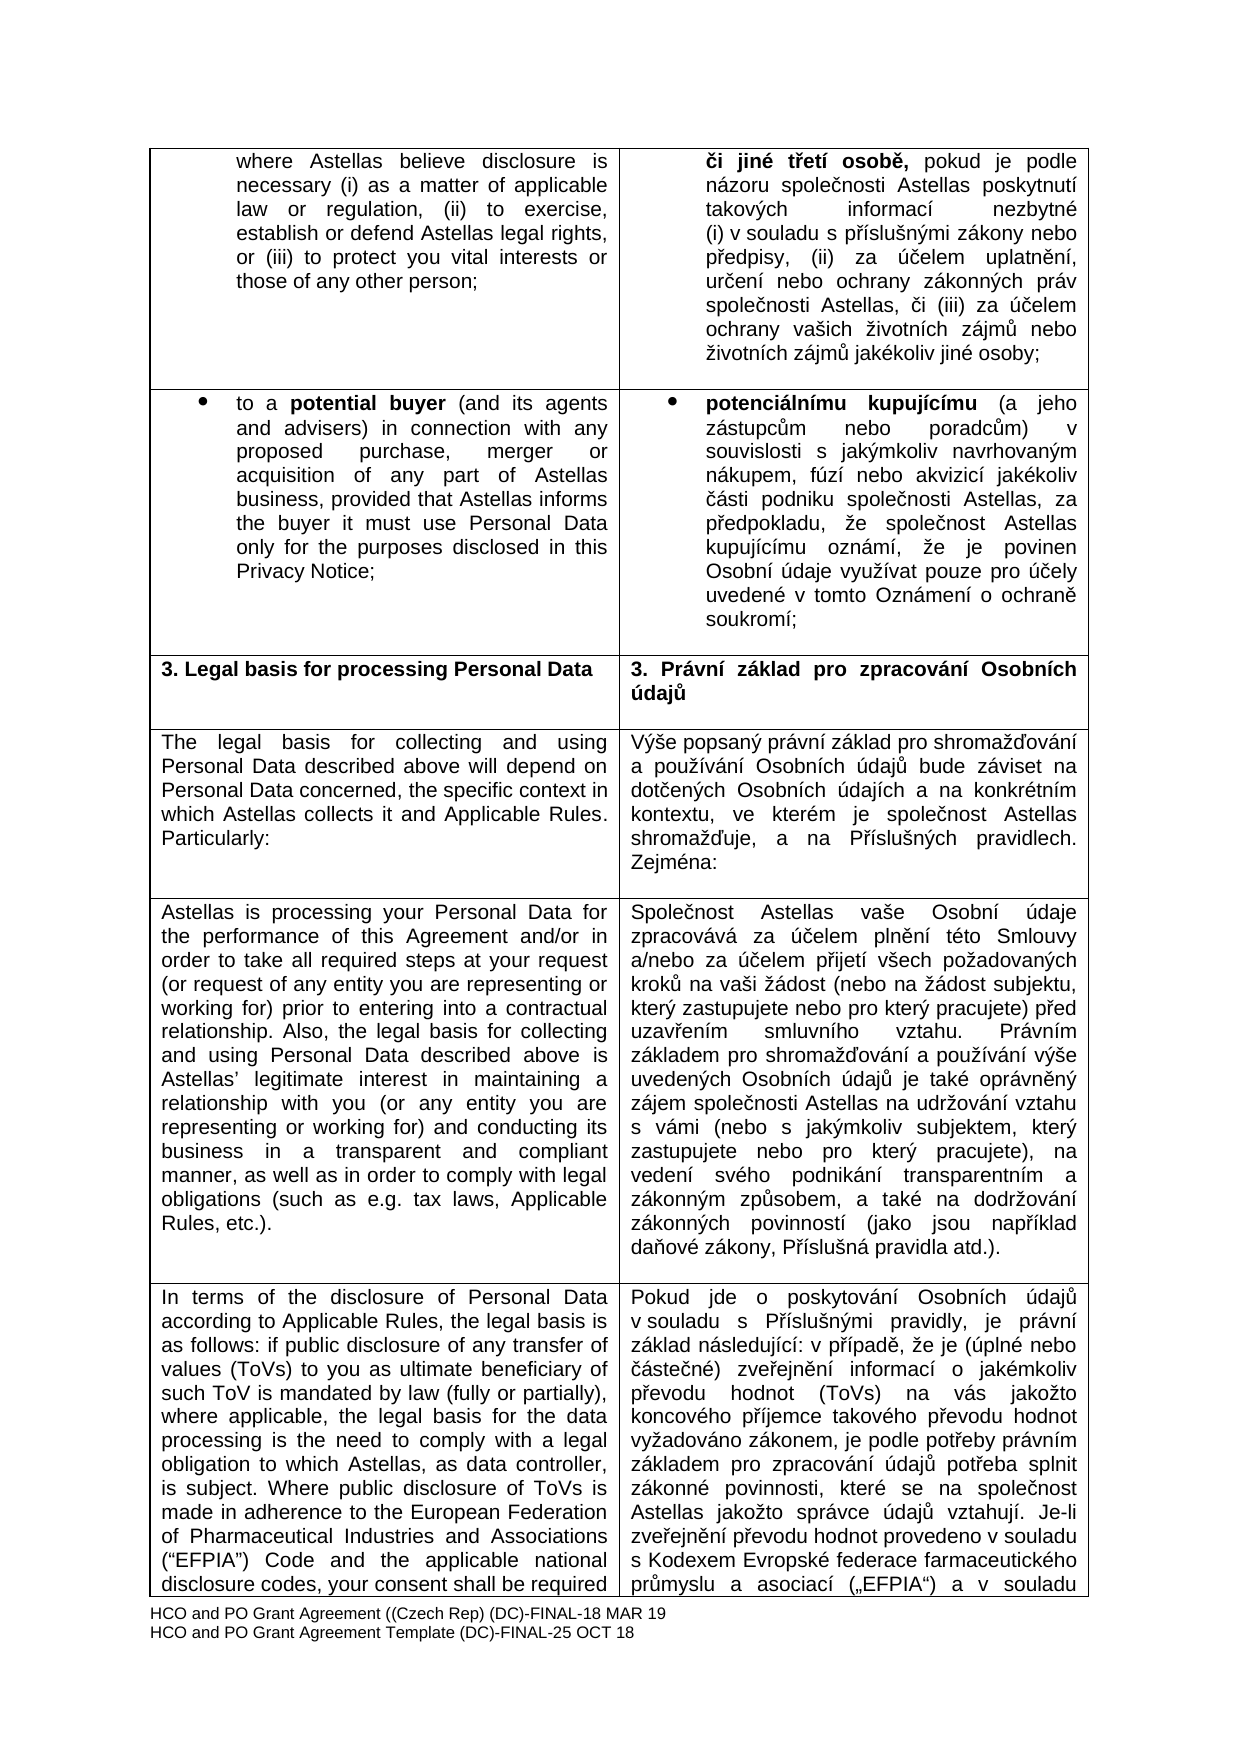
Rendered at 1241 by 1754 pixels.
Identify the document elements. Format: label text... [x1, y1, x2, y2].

table_cell či jiné třetí osobě, pokud je podle názoru společnosti Astellas poskytnutí takových informací nezbytné (i) v souladu s příslušnými zákony nebo předpisy, (ii) za účelem uplatnění, určení nebo ochrany zákonných práv společnosti Astellas, či (iii) za účelem ochrany vašich životních zájmů nebo životních zájmů jakékoliv jiné osoby; [620, 149, 1088, 389]
table_cell 3. Legal basis for processing Personal Data [151, 656, 619, 729]
table_cell Výše popsaný právní základ pro shromažďování a používání Osobních údajů bude záviset na dotčených Osobních údajích a na konkrétním kontextu, ve kterém je společnost Astellas shromažďuje, a na Příslušných pravidlech. Zejména: [620, 730, 1088, 898]
table_cell Astellas is processing your Personal Data for the performance of this Agreement and/or in order to take all required steps at your request (or request of any entity you are representing or working for) prior to entering into a contractual relationship. Also, the legal basis for collecting and using Personal Data described above is Astellas’ legitimate interest in maintaining a relationship with you (or any entity you are representing or working for) and conducting its business in a transparent and compliant manner, as well as in order to comply with legal obligations (such as e.g. tax laws, Applicable Rules, etc.). [151, 899, 619, 1283]
table_cell Pokud jde o poskytování Osobních údajů v souladu s Příslušnými pravidly, je právní základ následující: v případě, že je (úplné nebo částečné) zveřejnění informací o jakémkoliv převodu hodnot (ToVs) na vás jakožto koncového příjemce takového převodu hodnot vyžadováno zákonem, je podle potřeby právním základem pro zpracování údajů potřeba splnit zákonné povinnosti, které se na společnost Astellas jakožto správce údajů vztahují. Je-li zveřejnění převodu hodnot provedeno v souladu s Kodexem Evropské federace farmaceutického průmyslu a asociací („EFPIA“) a v souladu [620, 1284, 1088, 1596]
table_cell In terms of the disclosure of Personal Data according to Applicable Rules, the legal basis is as follows: if public disclosure of any transfer of values (ToVs) to you as ultimate beneficiary of such ToV is mandated by law (fully or partially), where applicable, the legal basis for the data processing is the need to comply with a legal obligation to which Astellas, as data controller, is subject. Where public disclosure of ToVs is made in adherence to the European Federation of Pharmaceutical Industries and Associations (“EFPIA”) Code and the applicable national disclosure codes, your consent shall be required [151, 1284, 619, 1596]
table_cell The legal basis for collecting and using Personal Data described above will depend on Personal Data concerned, the specific context in which Astellas collects it and Applicable Rules. Particularly: [151, 730, 619, 898]
table_cell where Astellas believe disclosure is necessary (i) as a matter of applicable law or regulation, (ii) to exercise, establish or defend Astellas legal rights, or (iii) to protect you vital interests or those of any other person; [151, 149, 619, 389]
table_cell 3. Právní základ pro zpracování Osobních údajů [620, 656, 1088, 729]
table_cell Společnost Astellas vaše Osobní údaje zpracovává za účelem plnění této Smlouvy a/nebo za účelem přijetí všech požadovaných kroků na vaši žádost (nebo na žádost subjektu, který zastupujete nebo pro který pracujete) před uzavřením smluvního vztahu. Právním základem pro shromažďování a používání výše uvedených Osobních údajů je také oprávněný zájem společnosti Astellas na udržování vztahu s vámi (nebo s jakýmkoliv subjektem, který zastupujete nebo pro který pracujete), na vedení svého podnikání transparentním a zákonným způsobem, a také na dodržování zákonných povinností (jako jsou například daňové zákony, Příslušná pravidla atd.). [620, 899, 1088, 1283]
table_cell potenciálnímu kupujícímu (a jeho zástupcům nebo poradcům) v souvislosti s jakýmkoliv navrhovaným nákupem, fúzí nebo akvizicí jakékoliv části podniku společnosti Astellas, za předpokladu, že společnost Astellas kupujícímu oznámí, že je povinen Osobní údaje využívat pouze pro účely uvedené v tomto Oznámení o ochraně soukromí; [620, 390, 1088, 655]
table_cell to a potential buyer (and its agents and advisers) in connection with any proposed purchase, merger or acquisition of any part of Astellas business, provided that Astellas informs the buyer it must use Personal Data only for the purposes disclosed in this Privacy Notice; [151, 390, 619, 655]
